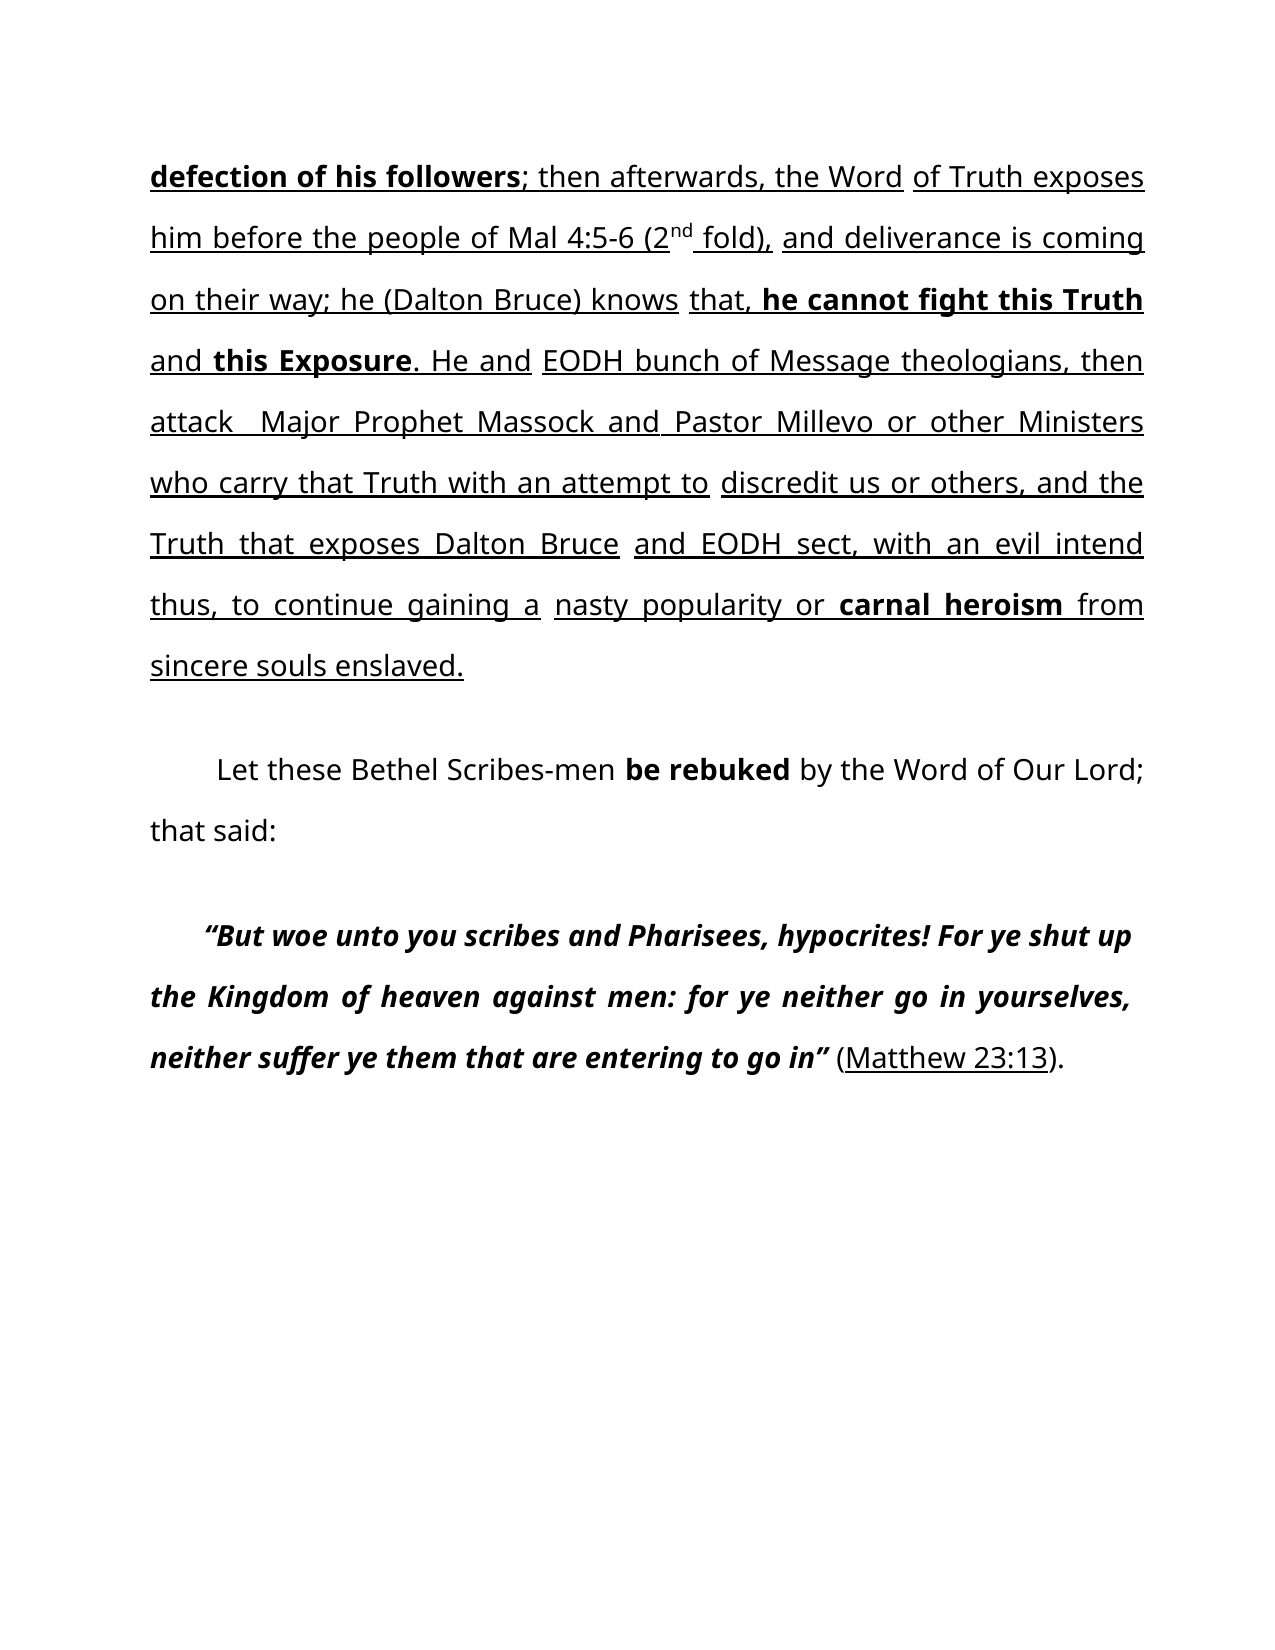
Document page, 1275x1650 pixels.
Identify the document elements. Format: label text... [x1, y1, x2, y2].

text “But woe unto you scribes and Pharisees, hypocrites! For ye shut up the Kingdom of heaven against men: for ye neither go in yourselves, neither suffer ye them that are entering to go in” (Matthew 23:13). [150, 915, 1137, 1077]
text Let these Bethel Scribes-men be rebuked by the Word of Our Lord; that said: [150, 750, 1144, 850]
text defection of his followers; then afterwards, the Word of Truth exposes him before the people of Mal 4:5-6 (2nd fold), and deliverance is coming on their way; he (Dalton Bruce) knows that, he cannot fight this Truth and this Exposure. He and EODH bunch of Message theologians, then attack Major Prophet Massock and Pastor Millevo or other Ministers [150, 157, 1144, 434]
text who carry that Truth with an attempt to discredit us or others, and the Truth that exposes Dalton Bruce and EODH sect, with an evil intend thus, to continue gaining a nasty popularity or carnal heroism from sincere souls enslaved. [150, 435, 1144, 685]
